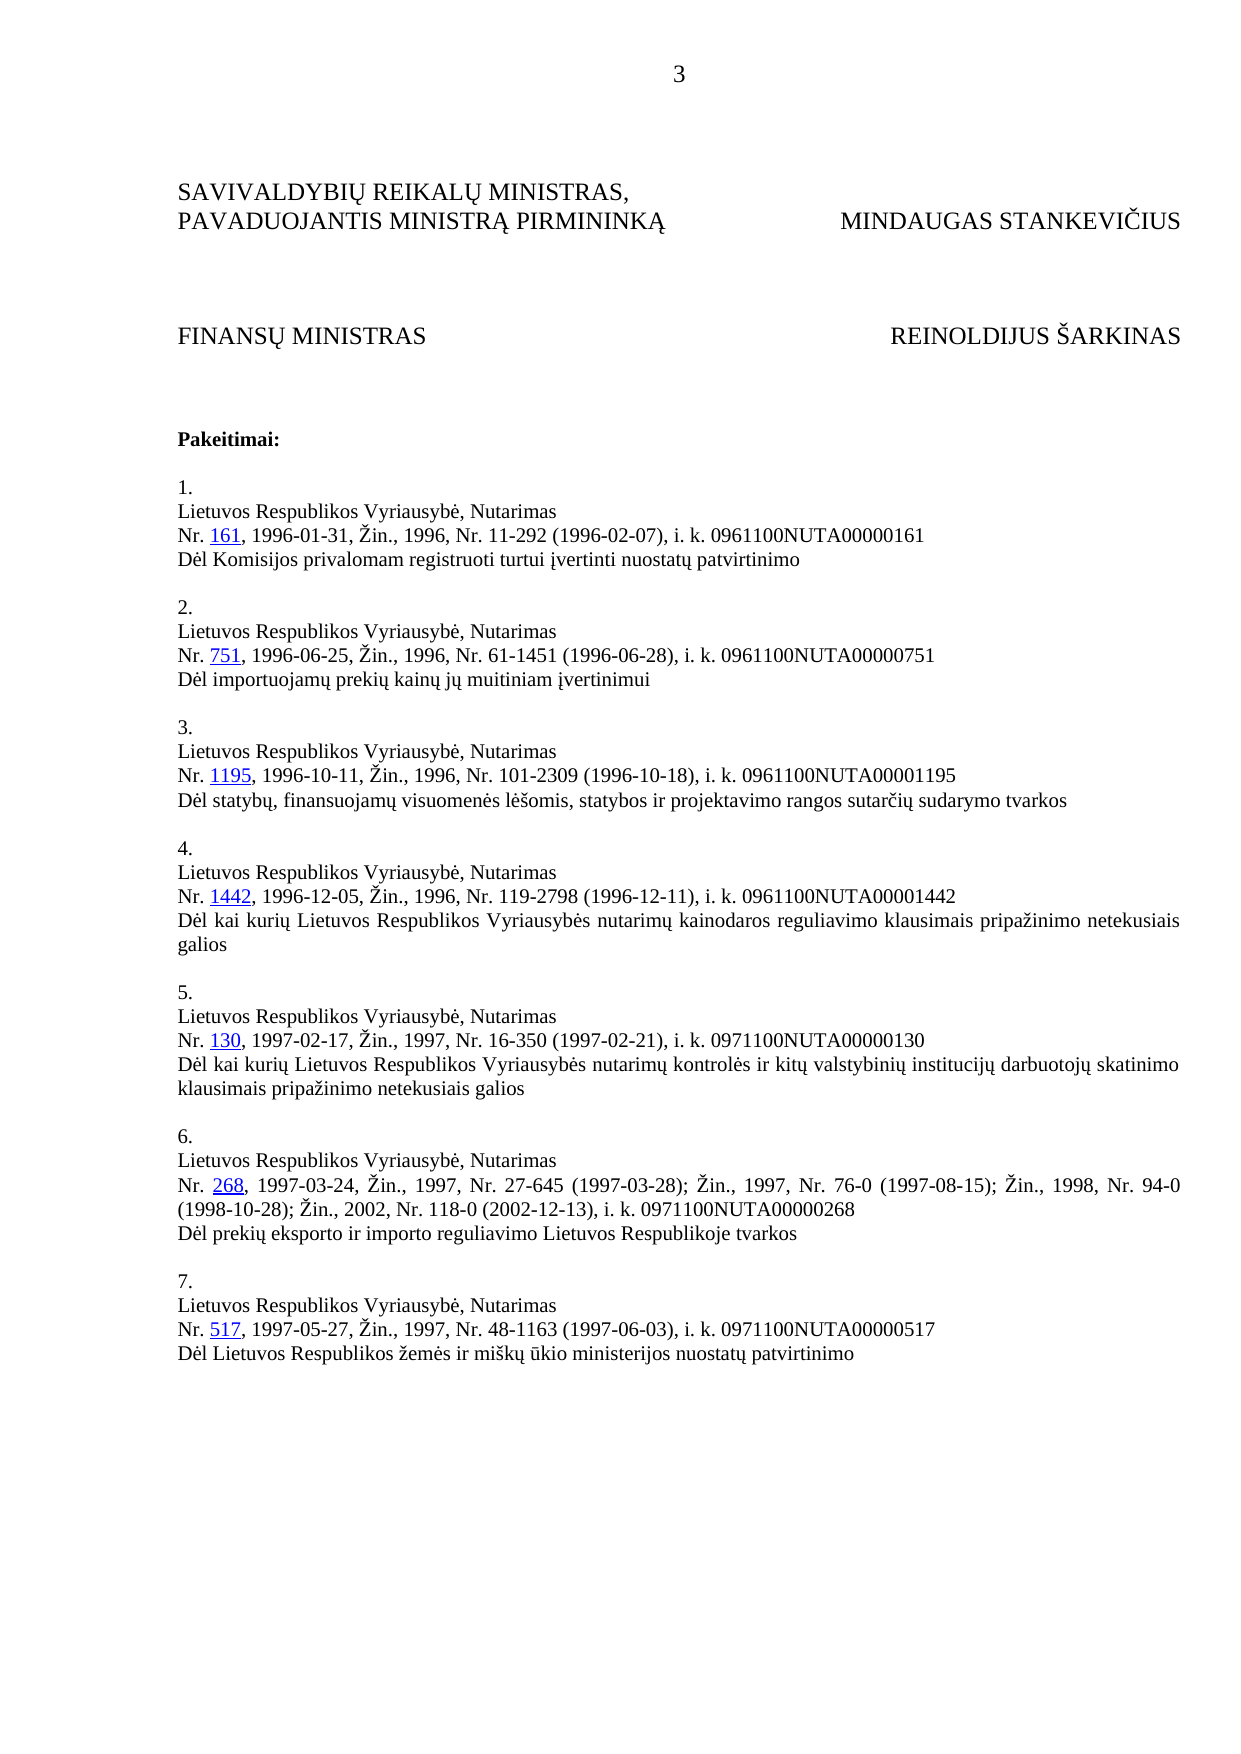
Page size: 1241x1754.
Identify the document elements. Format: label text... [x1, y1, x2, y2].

text Lietuvos Respublikos Vyriausybė, Nutarimas [177, 860, 1181, 884]
text Nr. 517, 1997-05-27, Žin., 1997, Nr. 48-1163 (1997-06-03), i. k. 0971100NUTA00000517 [177, 1317, 1181, 1341]
text Dėl prekių eksporto ir importo reguliavimo Lietuvos Respublikoje tvarkos [177, 1221, 1181, 1245]
text Nr. 268, 1997-03-24, Žin., 1997, Nr. 27-645 (1997-03-28); Žin., 1997, Nr. 76-0 (1997-08-15); Žin., 1998, Nr. 94-0 (1998-10-28); Žin., 2002, Nr. 118-0 (2002-12-13), i. k. 0971100NUTA00000268 [177, 1172, 1181, 1221]
text Nr. 1442, 1996-12-05, Žin., 1996, Nr. 119-2798 (1996-12-11), i. k. 0961100NUTA00001442 [177, 884, 1181, 908]
text Lietuvos Respublikos Vyriausybė, Nutarimas [177, 499, 1181, 523]
text 5. [177, 980, 1181, 1004]
text Pakeitimai: [177, 427, 1181, 451]
text Dėl Komisijos privalomam registruoti turtui įvertinti nuostatų patvirtinimo [177, 547, 1181, 571]
text 7. [177, 1269, 1181, 1293]
text Lietuvos Respublikos Vyriausybė, Nutarimas [177, 1148, 1181, 1172]
text Nr. 161, 1996-01-31, Žin., 1996, Nr. 11-292 (1996-02-07), i. k. 0961100NUTA00000161 [177, 523, 1181, 547]
text Dėl importuojamų prekių kainų jų muitiniam įvertinimui [177, 667, 1181, 691]
text FINANSŲ MINISTRAS REINOLDIJUS ŠARKINAS [177, 321, 1181, 350]
text 4. [177, 836, 1181, 860]
text Lietuvos Respublikos Vyriausybė, Nutarimas [177, 619, 1181, 643]
text Nr. 1195, 1996-10-11, Žin., 1996, Nr. 101-2309 (1996-10-18), i. k. 0961100NUTA00001195 [177, 763, 1181, 787]
text Lietuvos Respublikos Vyriausybė, Nutarimas [177, 1004, 1181, 1028]
text Dėl statybų, finansuojamų visuomenės lėšomis, statybos ir projektavimo rangos sutarčių sudarymo tvarkos [177, 787, 1181, 812]
text Dėl kai kurių Lietuvos Respublikos Vyriausybės nutarimų kontrolės ir kitų valstybinių institucijų darbuotojų skatinimo klausimais pripažinimo netekusiais galios [177, 1052, 1181, 1100]
text Dėl kai kurių Lietuvos Respublikos Vyriausybės nutarimų kainodaros reguliavimo klausimais pripažinimo netekusiais galios [177, 908, 1181, 956]
text PAVADUOJANTIS MINISTRĄ PIRMININKĄ MINDAUGAS STANKEVIČIUS [177, 206, 1181, 235]
text Nr. 130, 1997-02-17, Žin., 1997, Nr. 16-350 (1997-02-21), i. k. 0971100NUTA00000130 [177, 1028, 1181, 1052]
text 2. [177, 595, 1181, 619]
text Nr. 751, 1996-06-25, Žin., 1996, Nr. 61-1451 (1996-06-28), i. k. 0961100NUTA00000751 [177, 643, 1181, 667]
text 1. [177, 475, 1181, 499]
text Lietuvos Respublikos Vyriausybė, Nutarimas [177, 739, 1181, 763]
text Dėl Lietuvos Respublikos žemės ir miškų ūkio ministerijos nuostatų patvirtinimo [177, 1341, 1181, 1365]
text Lietuvos Respublikos Vyriausybė, Nutarimas [177, 1293, 1181, 1317]
text 3. [177, 715, 1181, 739]
text 6. [177, 1124, 1181, 1148]
text SAVIVALDYBIŲ REIKALŲ MINISTRAS, [177, 177, 1181, 206]
